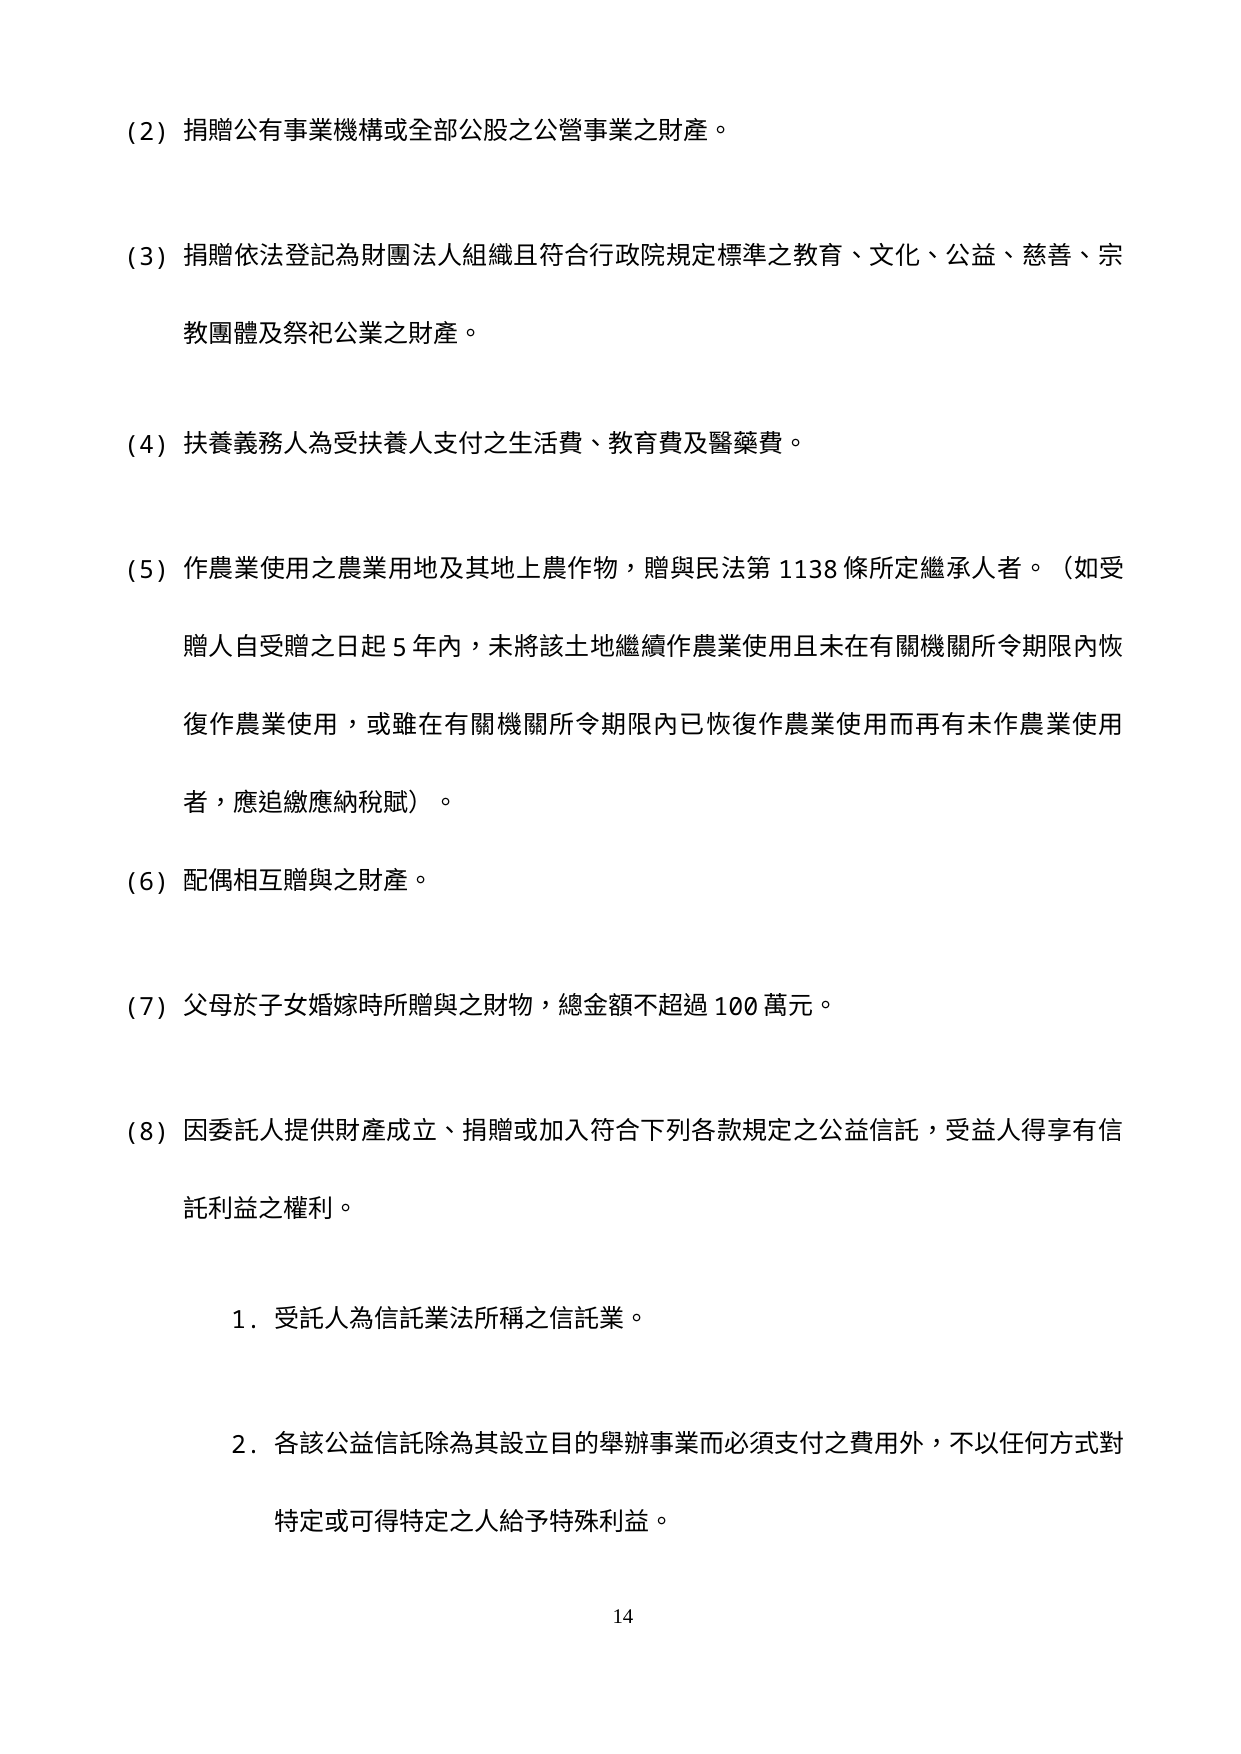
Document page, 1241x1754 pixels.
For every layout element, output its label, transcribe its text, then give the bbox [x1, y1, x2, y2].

list 受託人為信託業法所稱之信託業。 [231, 1277, 1125, 1339]
list 因委託人提供財產成立、捐贈或加入符合下列各款規定之公益信託，受益人得享有信託利益之權利。 [124, 1089, 1125, 1230]
list 扶養義務人為受扶養人支付之生活費、教育費及醫藥費。 [124, 402, 1125, 464]
list 捐贈依法登記為財團法人組織且符合行政院規定標準之教育、文化、公益、慈善、宗教團體及祭祀公業之財產。 [124, 214, 1125, 355]
list 捐贈公有事業機構或全部公股之公營事業之財產。 [124, 89, 1125, 152]
list 作農業使用之農業用地及其地上農作物，贈與民法第1138條所定繼承人者。（如受贈人自受贈之日起5年內，未將該土地繼續作農業使用且未在有關機關所令期限內恢復作農業使用，或雖在有關機關所令期限內已恢復作農業使用而再有未作農業使用者，應追繳應納稅賦）。 [124, 527, 1125, 824]
list 各該公益信託除為其設立目的舉辦事業而必須支付之費用外，不以任何方式對特定或可得特定之人給予特殊利益。 [231, 1402, 1125, 1543]
list 父母於子女婚嫁時所贈與之財物，總金額不超過100萬元。 [124, 964, 1125, 1027]
list 配偶相互贈與之財產。 [124, 839, 1125, 902]
